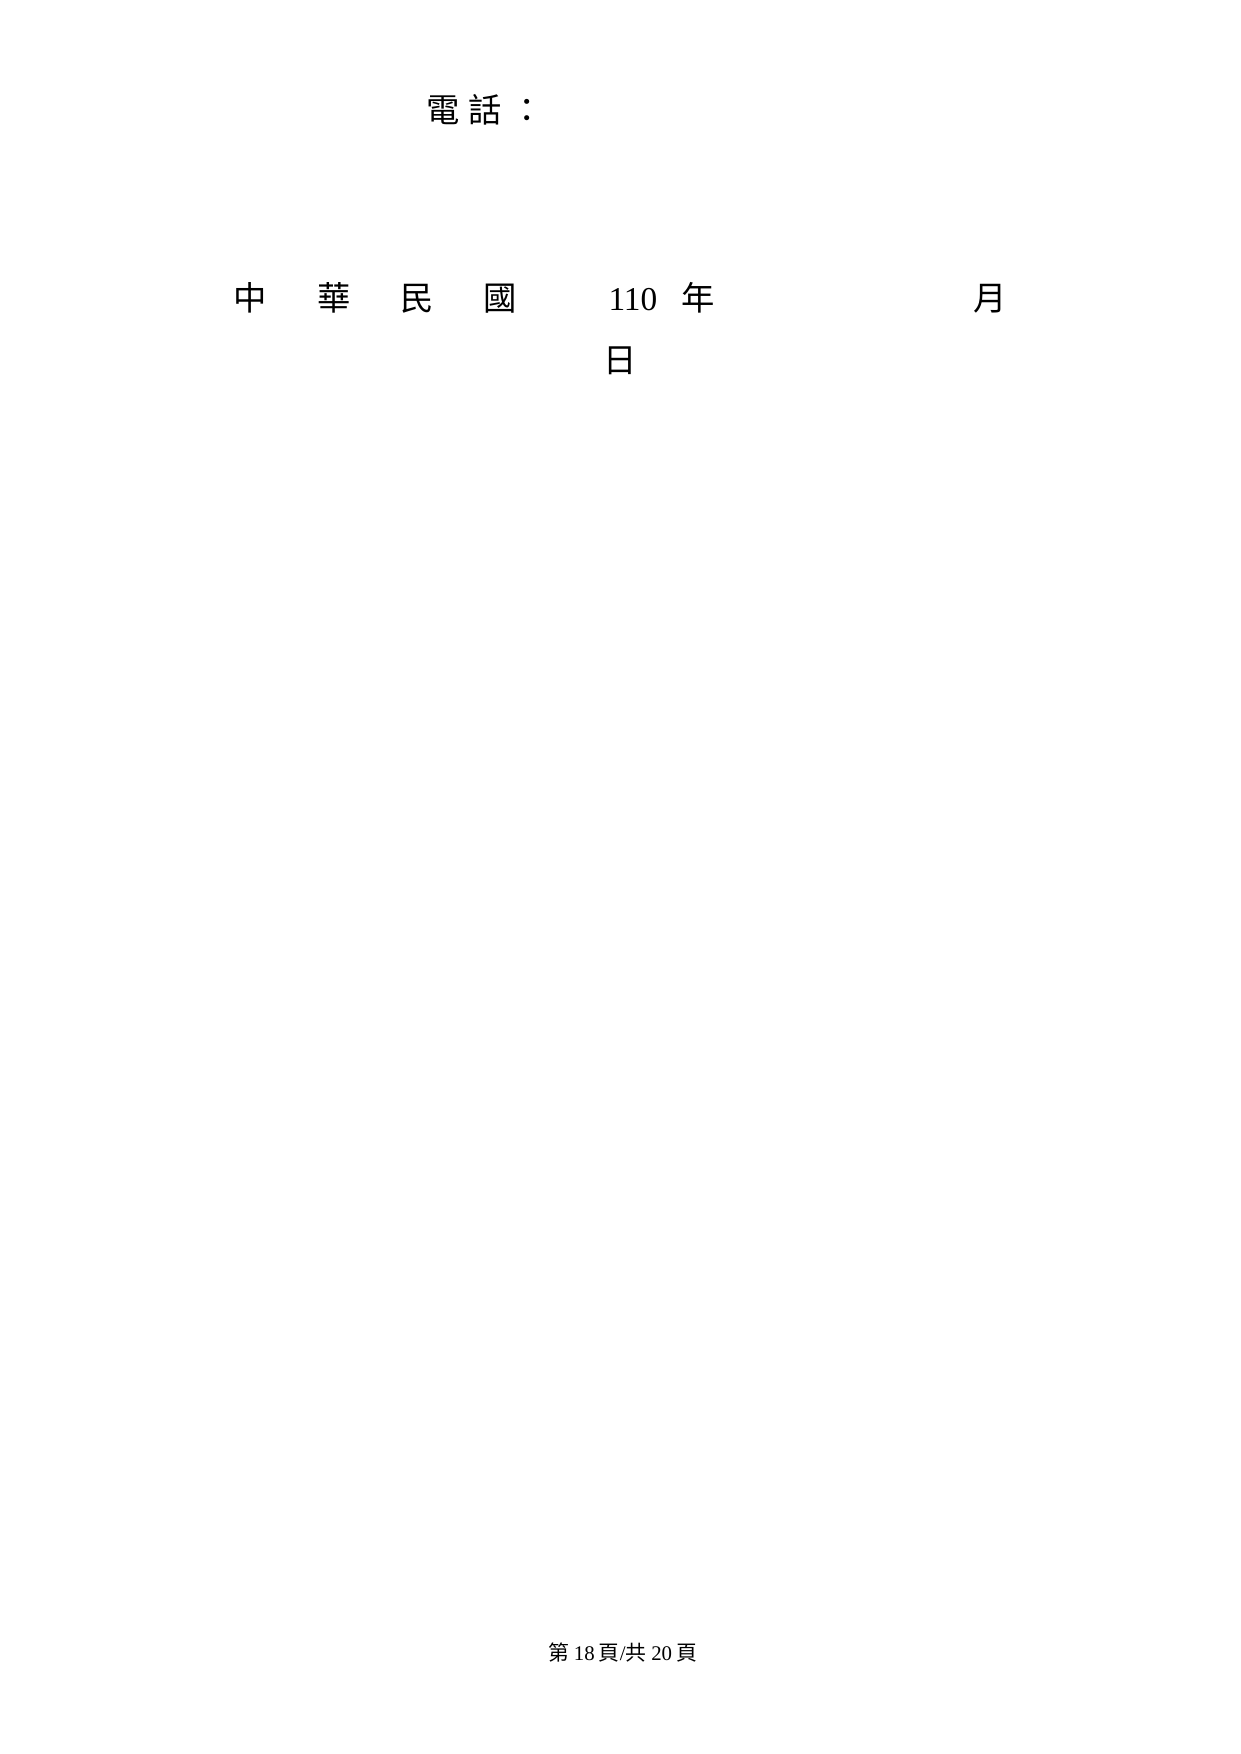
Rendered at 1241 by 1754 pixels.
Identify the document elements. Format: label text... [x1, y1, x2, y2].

text 中 華 民 國 110 年 月 日 [120, 254, 1120, 379]
text 電話： [120, 66, 1120, 129]
